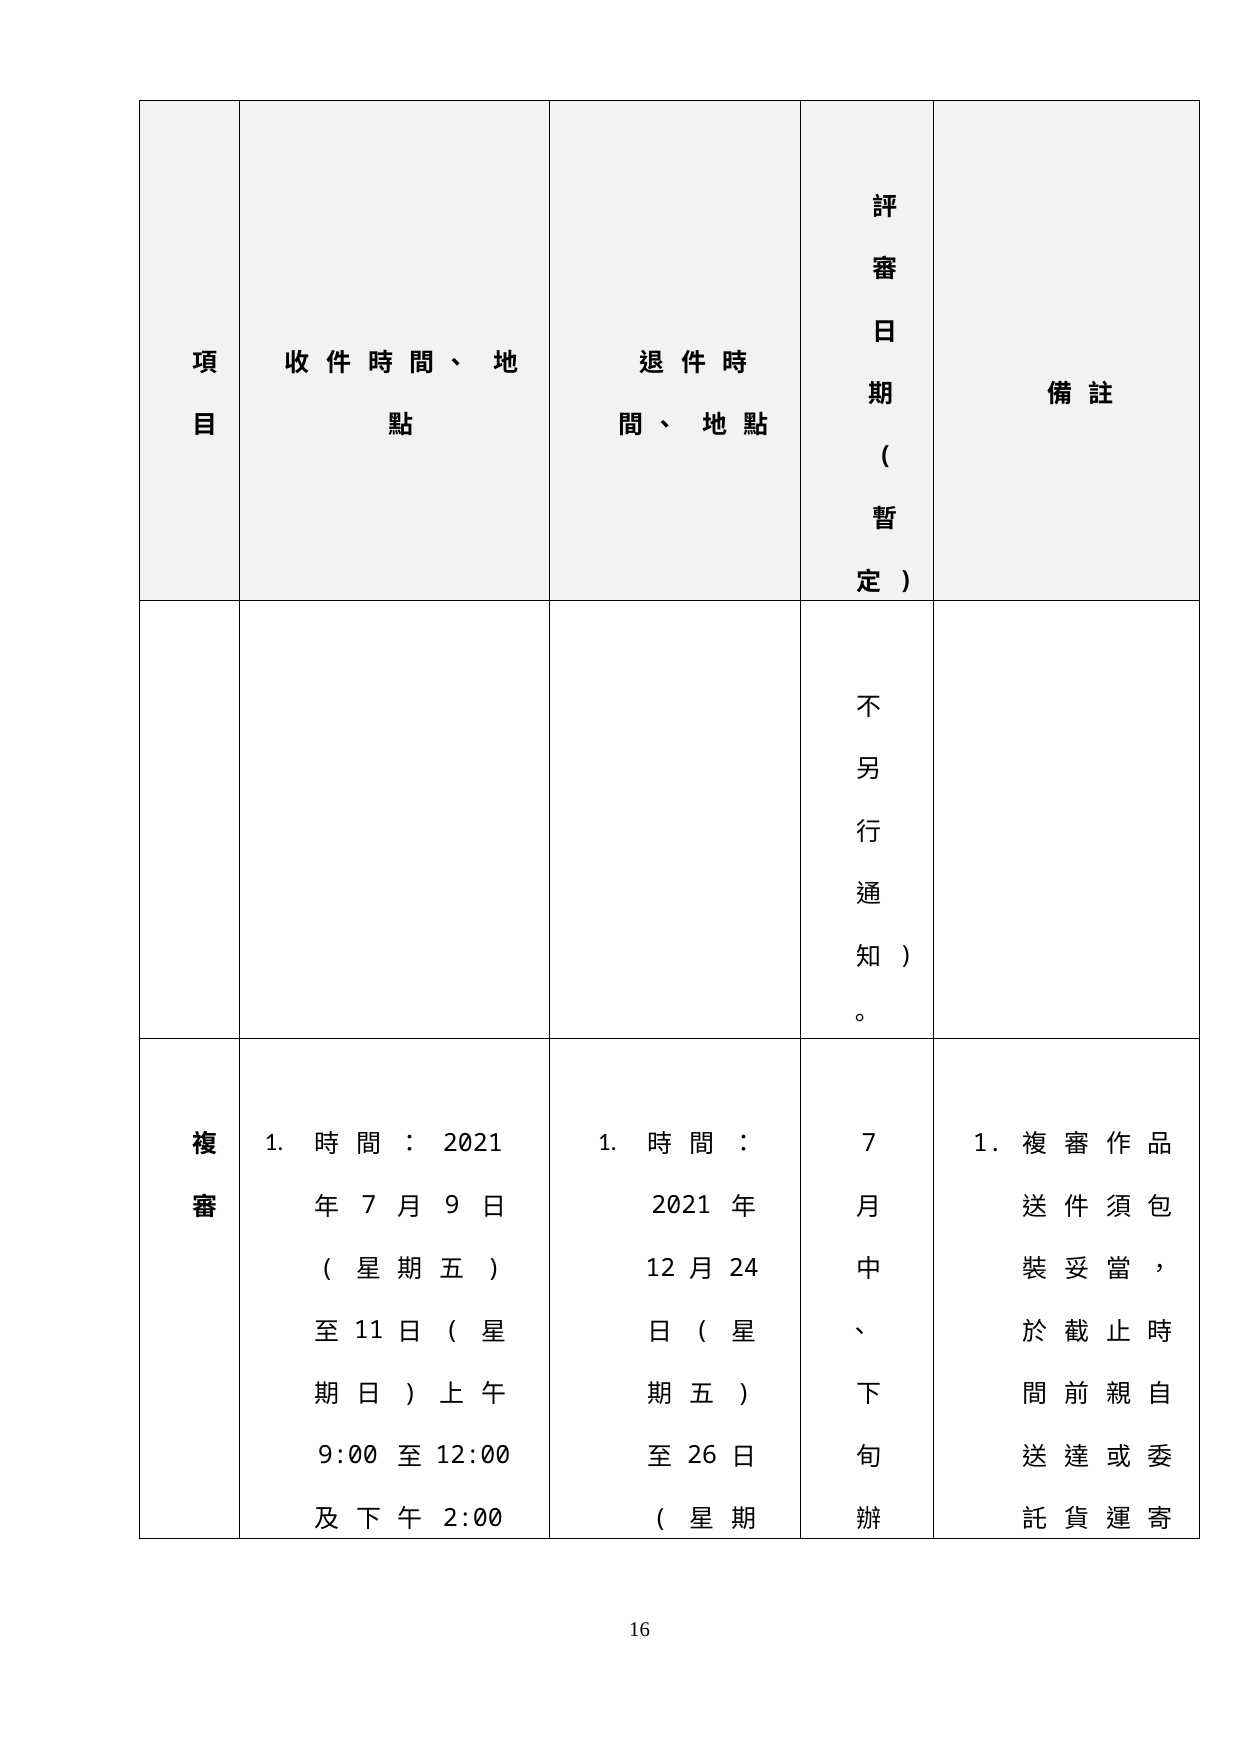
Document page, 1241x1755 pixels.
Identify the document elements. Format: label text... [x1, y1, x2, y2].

table_cell 7月中、下旬辦 [801, 1039, 933, 1537]
table_cell 時間：即日起至2021年5月31日(星期一)止，期間週一至週五上午9:00至12:00及下午2:00至5:00(遇國定假日、周一休館)，不以郵戳為憑，請於截止日前寄達或送達，逾期不受理。 地址：900026屏東市大連路69號 (屏東縣政府文化處-屏東獎收件處) [240, 601, 549, 1037]
table_cell 時間：2021年12月24日(星期五)至26日(星期日)，上午9:00至12:00及下午2:00至5:00辦理作品退件事宜。 地址：900013屏東市中正路74號(屏東美術館) 原則採親自領回(憑複審送件收據辦理退件)，如自行委託貨運公司取件，請將複審送件收據交由貨運公司，本府憑據辦理退件，惟作品於運送過程中，如受搬運或包裝等因素而導致作品損壞，本府不負賠償責任。 [550, 1039, 800, 1537]
table_cell 時間：2021年7月9日(星期五)至11日(星期日)上午9:00至12:00及下午2:00至5:00，不以郵戳為憑，請於截止日前寄達或送達，逾期不受理。 地址：900013屏東市中正路74號(屏東美術館) [240, 1039, 549, 1537]
table_header 備註 [934, 101, 1199, 600]
table_header 收件時間、地點 [240, 101, 549, 600]
table_cell [550, 601, 800, 1037]
table_header 項目 [140, 101, 239, 600]
table_header 評審日期(暫定) [801, 101, 933, 600]
table_cell 複審 [140, 1039, 239, 1537]
table_cell [934, 601, 1199, 1037]
table_cell 複審作品送件須包裝妥當，於截止時間前親自送達或委託貨運寄 [934, 1039, 1199, 1537]
table_cell 不另行通知)。 [801, 601, 933, 1037]
table_header 退件時間、地點 [550, 101, 800, 600]
table_cell [140, 601, 239, 1037]
